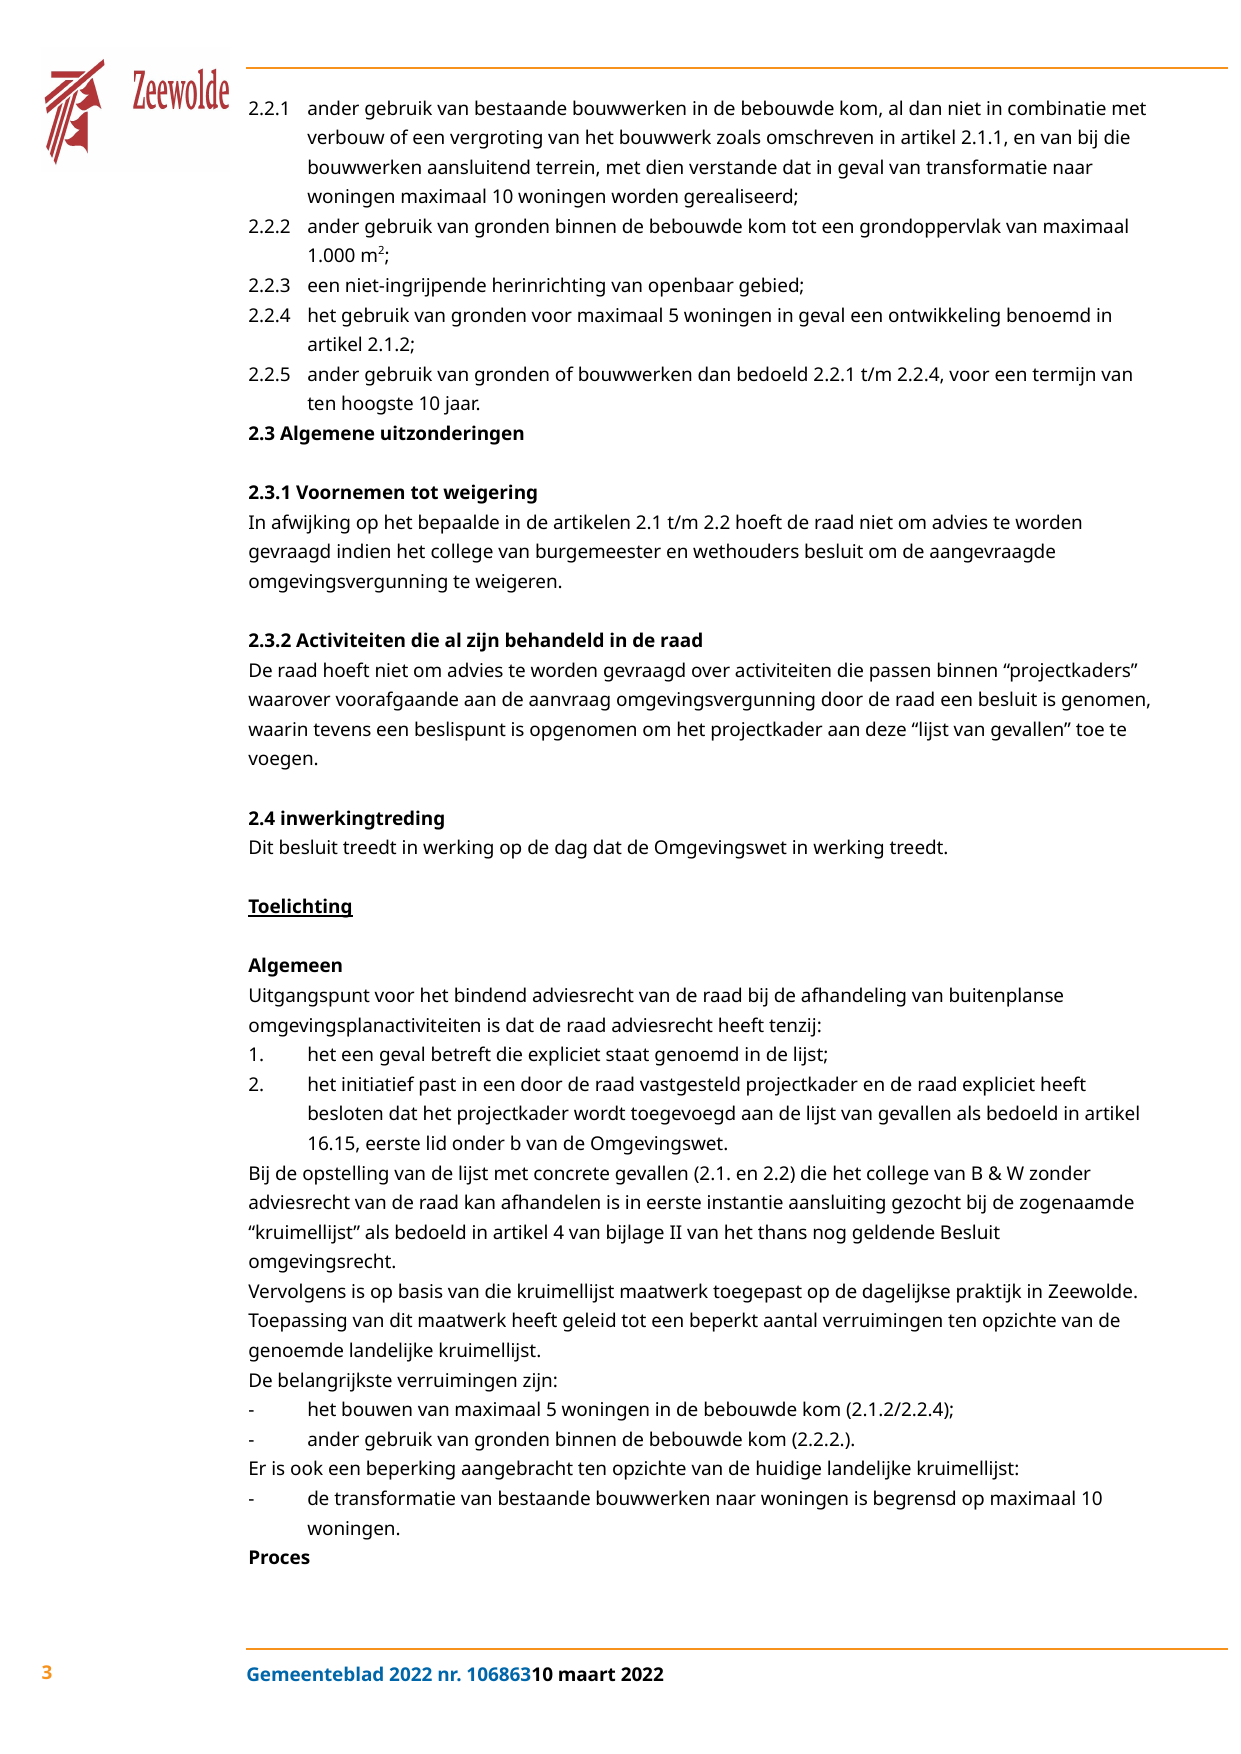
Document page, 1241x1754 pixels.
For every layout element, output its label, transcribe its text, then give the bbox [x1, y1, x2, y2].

text 2.4 inwerkingtreding [248, 805, 1152, 831]
list ander gebruik van gronden binnen de bebouwde kom tot een grondoppervlak van maximaal 1.000 m2; [248, 213, 1152, 268]
list het een geval betreft die expliciet staat genoemd in de lijst; [248, 1041, 1152, 1067]
list het bouwen van maximaal 5 woningen in de bebouwde kom (2.1.2/2.2.4); [248, 1396, 1152, 1422]
list ander gebruik van gronden binnen de bebouwde kom (2.2.2.). [248, 1426, 1152, 1452]
list het gebruik van gronden voor maximaal 5 woningen in geval een ontwikkeling benoemd in artikel 2.1.2; [248, 302, 1152, 357]
text Proces [248, 1544, 1152, 1570]
text Vervolgens is op basis van die kruimellijst maatwerk toegepast op de dagelijkse praktijk in Zeewolde. Toepassing van dit maatwerk heeft geleid tot een beperkt aantal verruimingen ten opzichte van de genoemde landelijke kruimellijst. [248, 1278, 1152, 1363]
text 2.3.1 Voornemen tot weigering [248, 479, 1152, 505]
list een niet-ingrijpende herinrichting van openbaar gebied; [248, 272, 1152, 298]
text Bij de opstelling van de lijst met concrete gevallen (2.1. en 2.2) die het college van B & W zonder adviesrecht van de raad kan afhandelen is in eerste instantie aansluiting gezocht bij de zogenaamde “kruimellijst” als bedoeld in artikel 4 van bijlage II van het thans nog geldende Besluit omgevingsrecht. [248, 1160, 1152, 1274]
text De belangrijkste verruimingen zijn: [248, 1367, 1152, 1393]
text In afwijking op het bepaalde in de artikelen 2.1 t/m 2.2 hoeft de raad niet om advies te worden gevraagd indien het college van burgemeester en wethouders besluit om de aangevraagde omgevingsvergunning te weigeren. [248, 509, 1152, 594]
list het initiatief past in een door de raad vastgesteld projectkader en de raad expliciet heeft besloten dat het projectkader wordt toegevoegd aan de lijst van gevallen als bedoeld in artikel 16.15, eerste lid onder b van de Omgevingswet. [248, 1071, 1152, 1156]
list de transformatie van bestaande bouwwerken naar woningen is begrensd op maximaal 10 woningen. [248, 1485, 1152, 1541]
list ander gebruik van gronden of bouwwerken dan bedoeld 2.2.1 t/m 2.2.4, voor een termijn van ten hoogste 10 jaar. [248, 361, 1152, 416]
text Uitgangspunt voor het bindend adviesrecht van de raad bij de afhandeling van buitenplanse omgevingsplanactiviteiten is dat de raad adviesrecht heeft tenzij: [248, 982, 1152, 1038]
list ander gebruik van bestaande bouwwerken in de bebouwde kom, al dan niet in combinatie met verbouw of een vergroting van het bouwwerk zoals omschreven in artikel 2.1.1, en van bij die bouwwerken aansluitend terrein, met dien verstande dat in geval van transformatie naar woningen maximaal 10 woningen worden gerealiseerd; [248, 95, 1152, 209]
text Dit besluit treedt in werking op de dag dat de Omgevingswet in werking treedt. [248, 834, 1152, 860]
picture [41, 47, 231, 172]
text Algemeen [248, 953, 1152, 978]
text De raad hoeft niet om advies te worden gevraagd over activiteiten die passen binnen “projectkaders” waarover voorafgaande aan de aanvraag omgevingsvergunning door de raad een besluit is genomen, waarin tevens een beslispunt is opgenomen om het projectkader aan deze “lijst van gevallen” toe te voegen. [248, 657, 1152, 771]
text 2.3 Algemene uitzonderingen [248, 420, 1152, 446]
text Er is ook een beperking aangebracht ten opzichte van de huidige landelijke kruimellijst: [248, 1456, 1152, 1481]
text Toelichting [248, 893, 1152, 919]
text 2.3.2 Activiteiten die al zijn behandeld in de raad [248, 627, 1152, 653]
